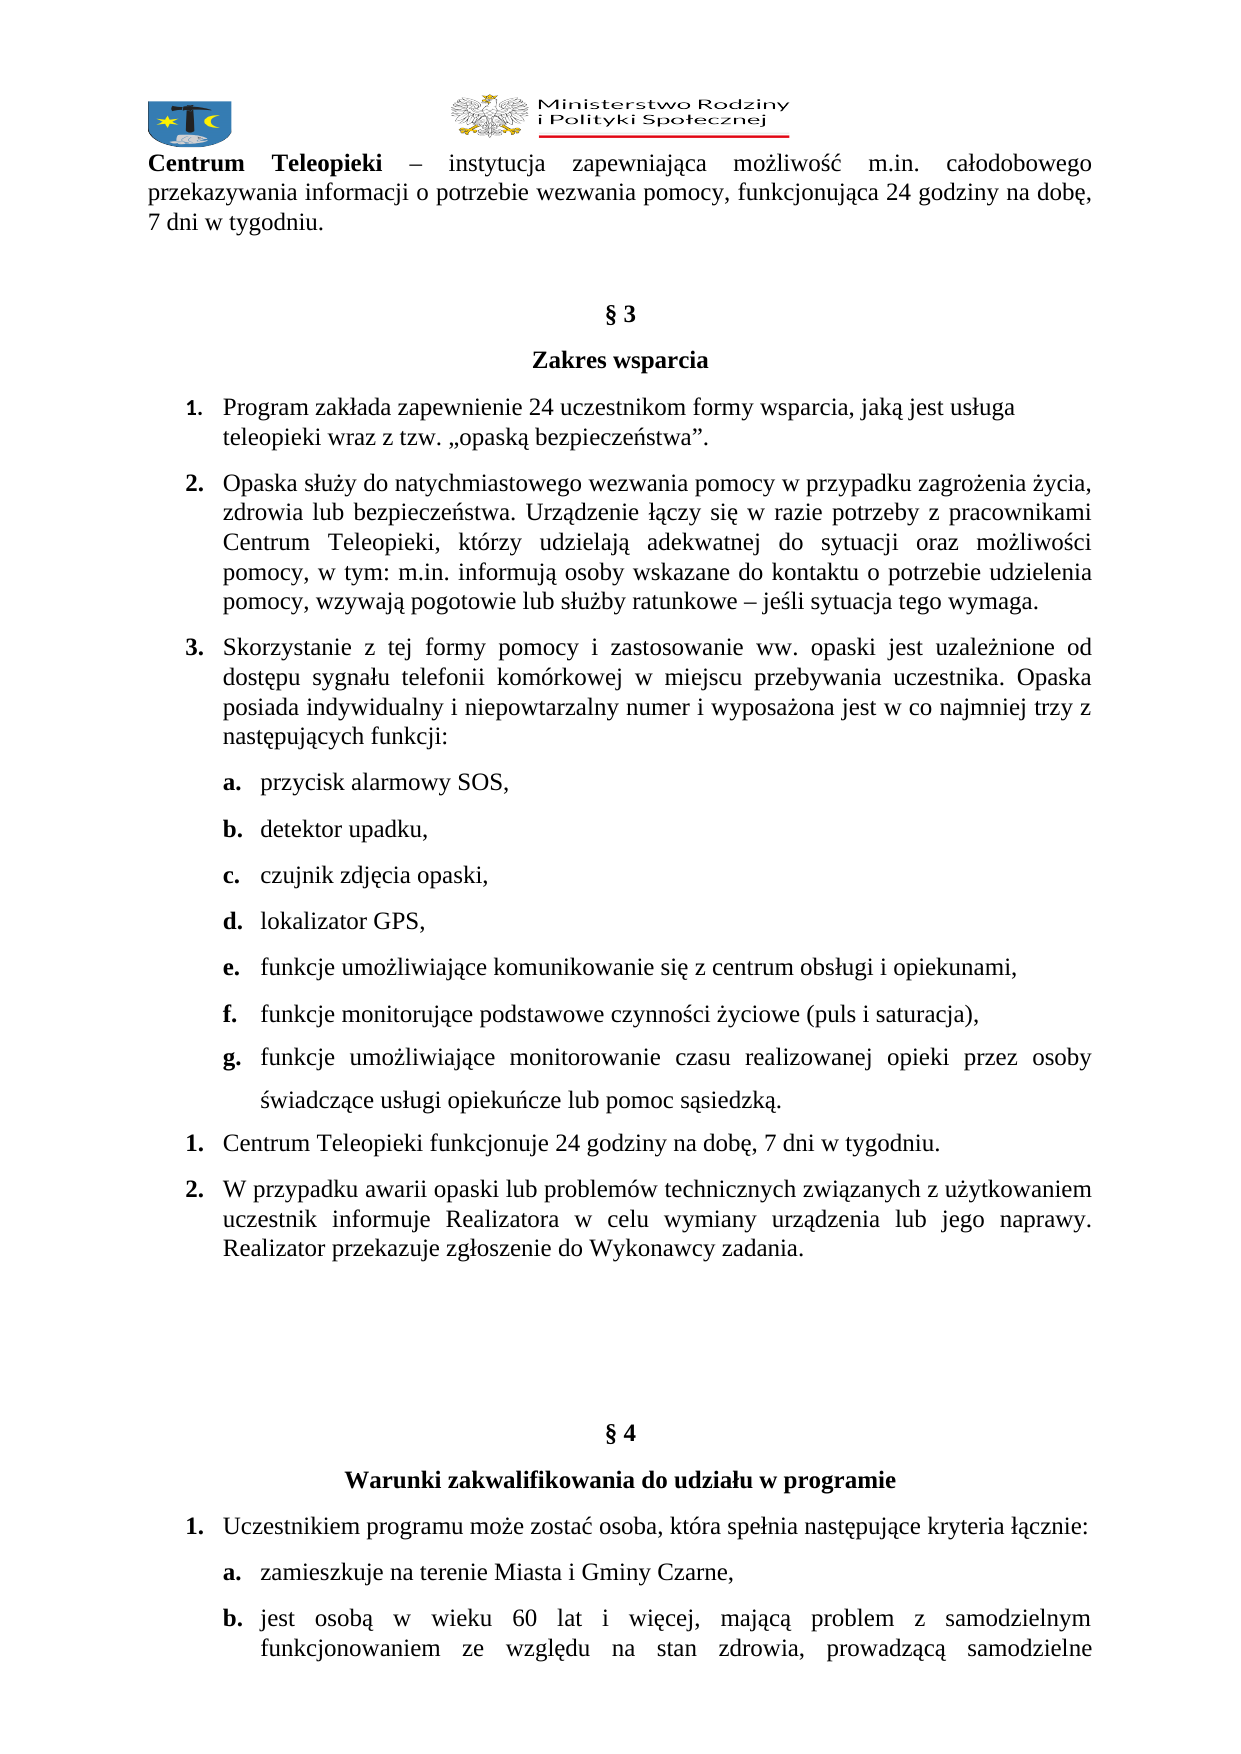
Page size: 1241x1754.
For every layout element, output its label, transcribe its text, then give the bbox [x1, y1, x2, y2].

text Warunki zakwalifikowania do udziału w programie [148, 1465, 1093, 1493]
list funkcje umożliwiające komunikowanie się z centrum obsługi i opiekunami, [223, 952, 1093, 981]
list detektor upadku, [223, 814, 1093, 842]
text § 4 [148, 1418, 1093, 1447]
list przycisk alarmowy SOS, [223, 767, 1093, 796]
text § 3 [148, 299, 1093, 328]
list funkcje monitorujące podstawowe czynności życiowe (puls i saturacja), [223, 999, 1093, 1027]
list jest osobą w wieku 60 lat i więcej, mającą problem z samodzielnym funkcjonowaniem ze względu na stan zdrowia, prowadzącą samodzielne [223, 1603, 1093, 1662]
list Program zakłada zapewnienie 24 uczestnikom formy wsparcia, jaką jest usługa teleopieki wraz z tzw. „opaską bezpieczeństwa”. [185, 392, 1093, 450]
text Zakres wsparcia [148, 346, 1093, 374]
list Uczestnikiem programu może zostać osoba, która spełnia następujące kryteria łącznie: [185, 1511, 1093, 1540]
picture [148, 101, 232, 148]
list funkcje umożliwiające monitorowanie czasu realizowanej opieki przez osoby świadczące usługi opiekuńcze lub pomoc sąsiedzką. [223, 1042, 1093, 1114]
text Centrum Teleopieki – instytucja zapewniająca możliwość m.in. całodobowego przekazywania informacji o potrzebie wezwania pomocy, funkcjonująca 24 godziny na dobę, 7 dni w tygodniu. [148, 148, 1093, 236]
list czujnik zdjęcia opaski, [223, 860, 1093, 889]
list Skorzystanie z tej formy pomocy i zastosowanie ww. opaski jest uzależnione od dostępu sygnału telefonii komórkowej w miejscu przebywania uczestnika. Opaska posiada indywidualny i niepowtarzalny numer i wyposażona jest w co najmniej trzy z następujących funkcji: [185, 632, 1093, 750]
list lokalizator GPS, [223, 906, 1093, 935]
picture [431, 85, 809, 148]
list W przypadku awarii opaski lub problemów technicznych związanych z użytkowaniem uczestnik informuje Realizatora w celu wymiany urządzenia lub jego naprawy. Realizator przekazuje zgłoszenie do Wykonawcy zadania. [185, 1174, 1093, 1262]
list Centrum Teleopieki funkcjonuje 24 godziny na dobę, 7 dni w tygodniu. [185, 1128, 1093, 1157]
list Opaska służy do natychmiastowego wezwania pomocy w przypadku zagrożenia życia, zdrowia lub bezpieczeństwa. Urządzenie łączy się w razie potrzeby z pracownikami Centrum Teleopieki, którzy udzielają adekwatnej do sytuacji oraz możliwości pomocy, w tym: m.in. informują osoby wskazane do kontaktu o potrzebie udzielenia pomocy, wzywają pogotowie lub służby ratunkowe – jeśli sytuacja tego wymaga. [185, 468, 1093, 615]
list zamieszkuje na terenie Miasta i Gminy Czarne, [223, 1557, 1093, 1586]
